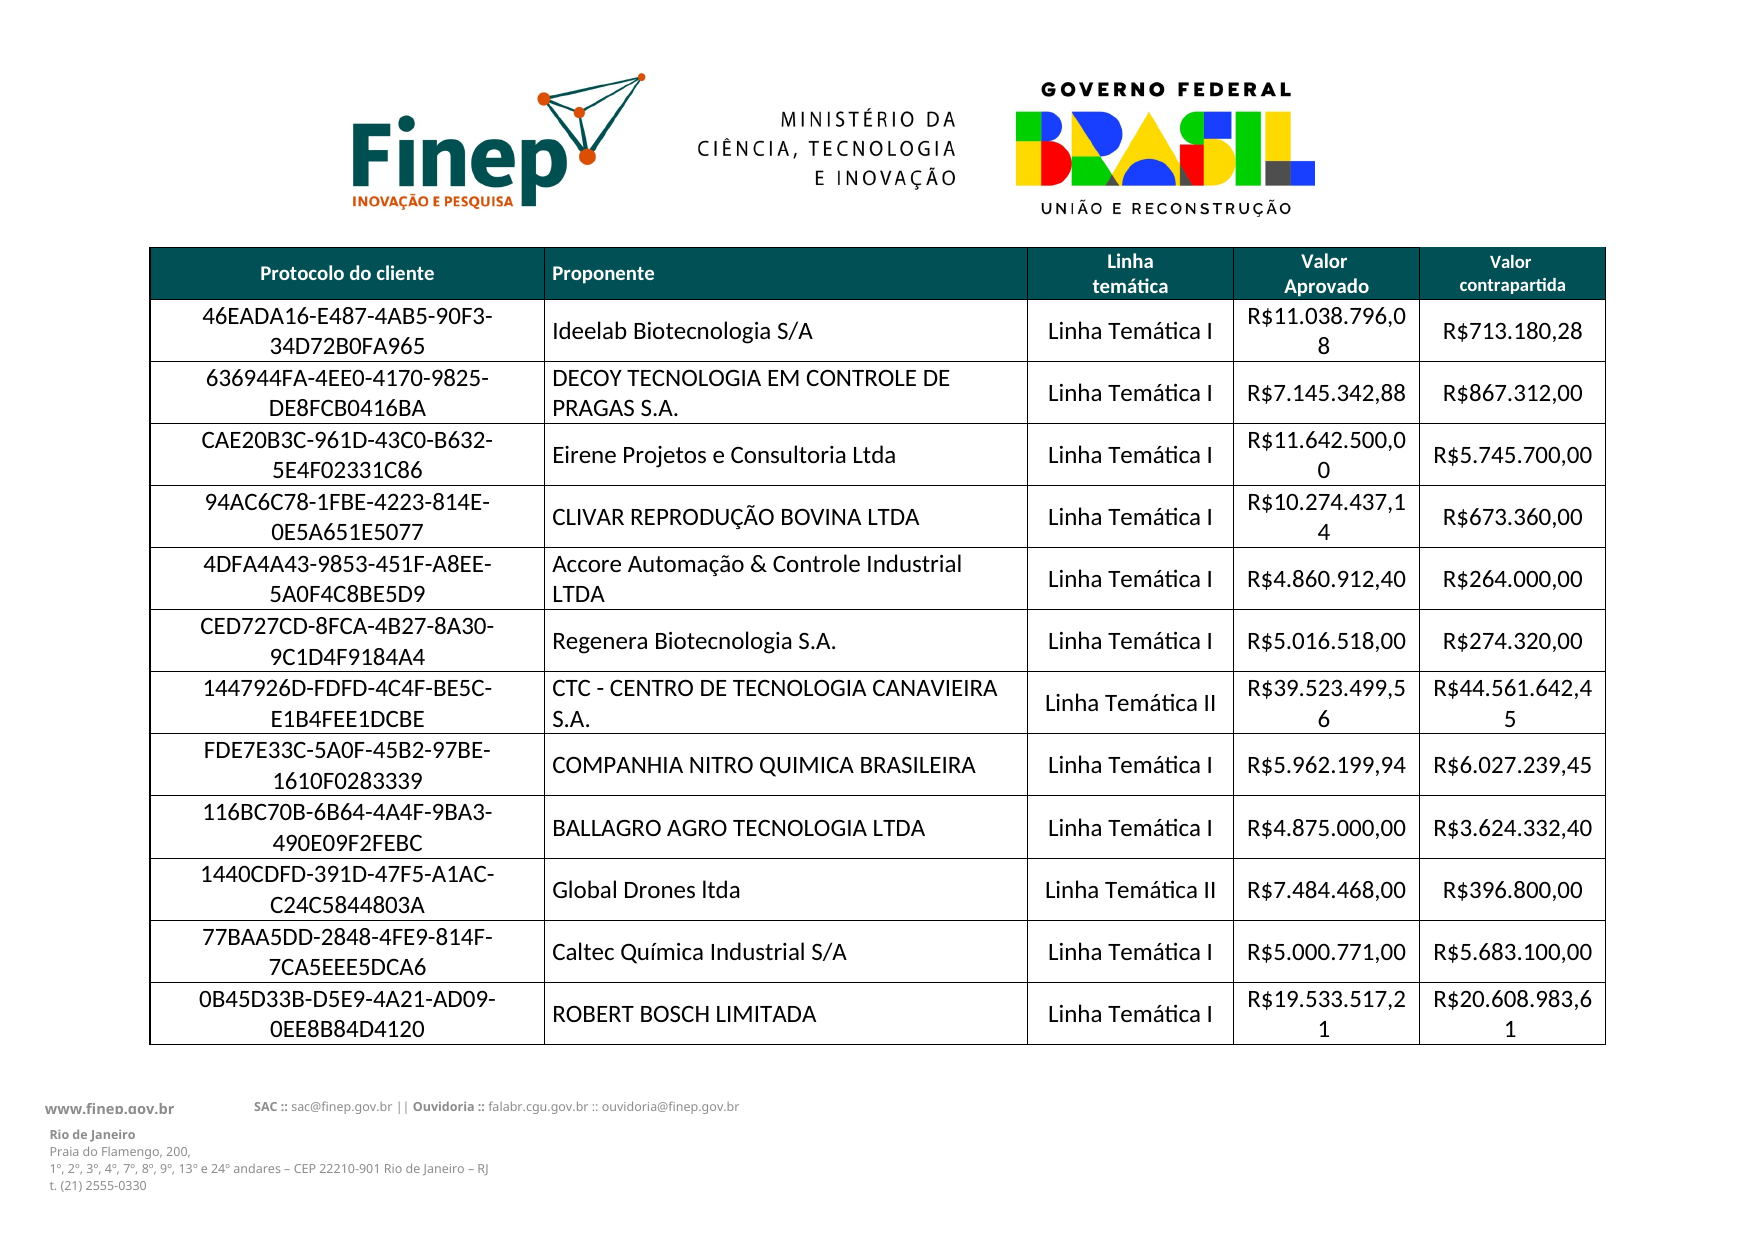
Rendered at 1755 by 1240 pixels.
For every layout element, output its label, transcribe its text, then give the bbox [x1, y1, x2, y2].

table_cell R$6.027.239,45 [1420, 734, 1605, 795]
table_cell CED727CD-8FCA-4B27-8A30-9C1D4F9184A4 [151, 610, 544, 671]
table_cell Linha Temática I [1028, 983, 1233, 1044]
table_cell R$4.875.000,00 [1234, 796, 1419, 857]
table_cell Linha Temática I [1028, 796, 1233, 857]
table_cell Linha Temática I [1028, 300, 1233, 361]
table_cell R$11.642.500,00 [1234, 424, 1419, 485]
table_cell R$5.016.518,00 [1234, 610, 1419, 671]
table_header Proponente [545, 248, 1027, 299]
table_cell R$5.683.100,00 [1420, 921, 1605, 982]
table_cell R$264.000,00 [1420, 548, 1605, 609]
table_cell 1447926D-FDFD-4C4F-BE5C-E1B4FEE1DCBE [151, 672, 544, 733]
table_cell Global Drones ltda [545, 859, 1027, 919]
table_cell 46EADA16-E487-4AB5-90F3-34D72B0FA965 [151, 300, 544, 361]
table_cell R$5.962.199,94 [1234, 734, 1419, 795]
table_cell Linha Temática I [1028, 610, 1233, 671]
table_cell Accore Automação & Controle Industrial LTDA [545, 548, 1027, 609]
table_cell R$867.312,00 [1420, 362, 1605, 423]
table_cell Linha Temática I [1028, 548, 1233, 609]
table_cell R$19.533.517,21 [1234, 983, 1419, 1044]
table_cell R$4.860.912,40 [1234, 548, 1419, 609]
table_cell ROBERT BOSCH LIMITADA [545, 983, 1027, 1044]
table_cell DECOY TECNOLOGIA EM CONTROLE DE PRAGAS S.A. [545, 362, 1027, 423]
table_cell 636944FA-4EE0-4170-9825-DE8FCB0416BA [151, 362, 544, 423]
table_cell R$274.320,00 [1420, 610, 1605, 671]
table_cell R$10.274.437,14 [1234, 486, 1419, 547]
table_cell COMPANHIA NITRO QUIMICA BRASILEIRA [545, 734, 1027, 795]
table_header Valor contrapartida [1420, 247, 1605, 299]
table_cell CTC - CENTRO DE TECNOLOGIA CANAVIEIRA S.A. [545, 672, 1027, 733]
table_cell R$5.745.700,00 [1420, 424, 1605, 485]
table_cell R$7.145.342,88 [1234, 362, 1419, 423]
table_cell Regenera Biotecnologia S.A. [545, 610, 1027, 671]
table_cell R$713.180,28 [1420, 300, 1605, 361]
table_cell 0B45D33B-D5E9-4A21-AD09-0EE8B84D4120 [151, 983, 544, 1044]
table_cell 116BC70B-6B64-4A4F-9BA3-490E09F2FEBC [151, 796, 544, 857]
table_cell R$5.000.771,00 [1234, 921, 1419, 982]
table_cell R$11.038.796,08 [1234, 300, 1419, 361]
table_cell R$3.624.332,40 [1420, 796, 1605, 857]
table_cell Ideelab Biotecnologia S/A [545, 300, 1027, 361]
table_cell Linha Temática I [1028, 921, 1233, 982]
table_cell 1440CDFD-391D-47F5-A1AC-C24C5844803A [151, 859, 544, 919]
table_cell BALLAGRO AGRO TECNOLOGIA LTDA [545, 796, 1027, 857]
table_cell FDE7E33C-5A0F-45B2-97BE-1610F0283339 [151, 734, 544, 795]
table_cell Caltec Química Industrial S/A [545, 921, 1027, 982]
table_cell R$44.561.642,45 [1420, 672, 1605, 733]
table_header Linha temática [1028, 248, 1233, 299]
table_cell R$396.800,00 [1420, 859, 1605, 919]
table_cell R$39.523.499,56 [1234, 672, 1419, 733]
table_header Protocolo do cliente [151, 248, 544, 299]
table_cell R$20.608.983,61 [1420, 983, 1605, 1044]
table_header Valor Aprovado [1234, 248, 1419, 299]
table_cell Eirene Projetos e Consultoria Ltda [545, 424, 1027, 485]
table_cell CAE20B3C-961D-43C0-B632-5E4F02331C86 [151, 424, 544, 485]
table_cell Linha Temática I [1028, 734, 1233, 795]
table_cell 77BAA5DD-2848-4FE9-814F-7CA5EEE5DCA6 [151, 921, 544, 982]
table_cell R$7.484.468,00 [1234, 859, 1419, 919]
table_cell Linha Temática II [1028, 672, 1233, 733]
table_cell Linha Temática I [1028, 424, 1233, 485]
table_cell 94AC6C78-1FBE-4223-814E-0E5A651E5077 [151, 486, 544, 547]
table_cell 4DFA4A43-9853-451F-A8EE-5A0F4C8BE5D9 [151, 548, 544, 609]
table_cell CLIVAR REPRODUÇÃO BOVINA LTDA [545, 486, 1027, 547]
table_cell Linha Temática I [1028, 486, 1233, 547]
table_cell Linha Temática II [1028, 859, 1233, 919]
table_cell R$673.360,00 [1420, 486, 1605, 547]
table_cell Linha Temática I [1028, 362, 1233, 423]
